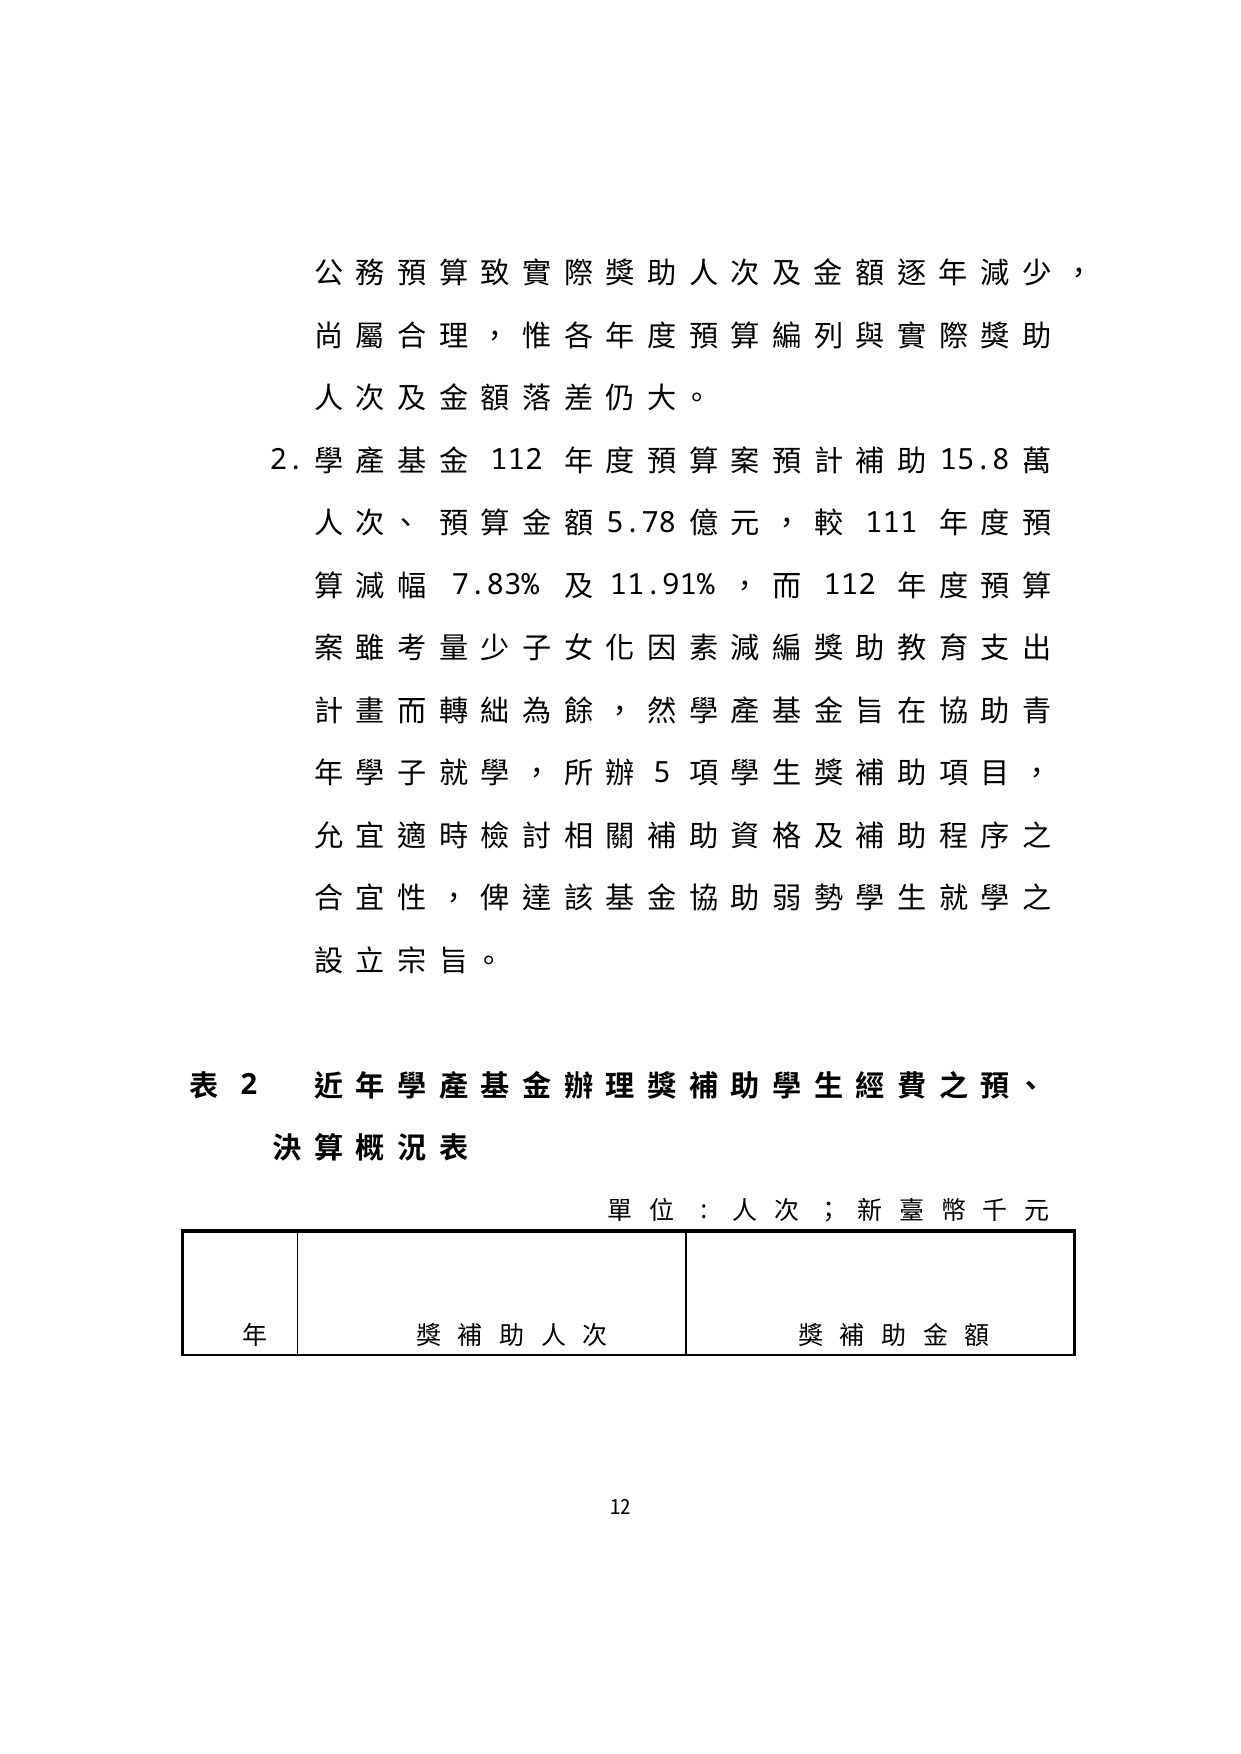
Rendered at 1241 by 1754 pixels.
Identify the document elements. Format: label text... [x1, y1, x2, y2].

table_header 年 [184, 1233, 297, 1354]
text 單位:人次；新臺幣千元 [183, 1167, 1058, 1229]
text 表2 近年學產基金辦理獎補助學生經費之預、決算概況表 [183, 1042, 1058, 1167]
table_header 獎補助金額 [687, 1233, 1073, 1354]
text 2.學產基金112年度預算案預計補助15.8萬人次、預算金額5.78億元，較111年度預算減幅7.83%及11.91%，而112年度預算案雖考量少子女化因素減編獎助教育支出計畫而轉絀為餘，然學產基金旨在協助青年學子就學，所辦5項學生獎補助項目，允宜適時檢討相關補助資格及補助程序之合宜性，俾達該基金協助弱勢學生就學之設立宗旨。 [261, 417, 1058, 979]
text 1.目前學產基金辦理學生獎補助項目包括低收入戶學生助學金、急難慰問金、補助民間團體輔導高關懷學生、補助培訓具特殊專長弱勢學生、奬勵學生工讀服務等5項目，而私立大專校院工讀助學金等項目陸續回歸公務預算編列後，致該基金實際獲獎補助學生人次由105年度之53.3萬人次遞減至110年度之15.6萬人次，而實際獎補助金額亦由10.11億元減少至5.35億元(詳表2)，雖隨部分獎助學生項目回歸公務預算致實際獎助人次及金額逐年減少，尚屬合理，惟各年度預算編列與實際獎助人次及金額落差仍大。 [261, 229, 1058, 417]
table_header 獎補助人次 [298, 1233, 685, 1354]
